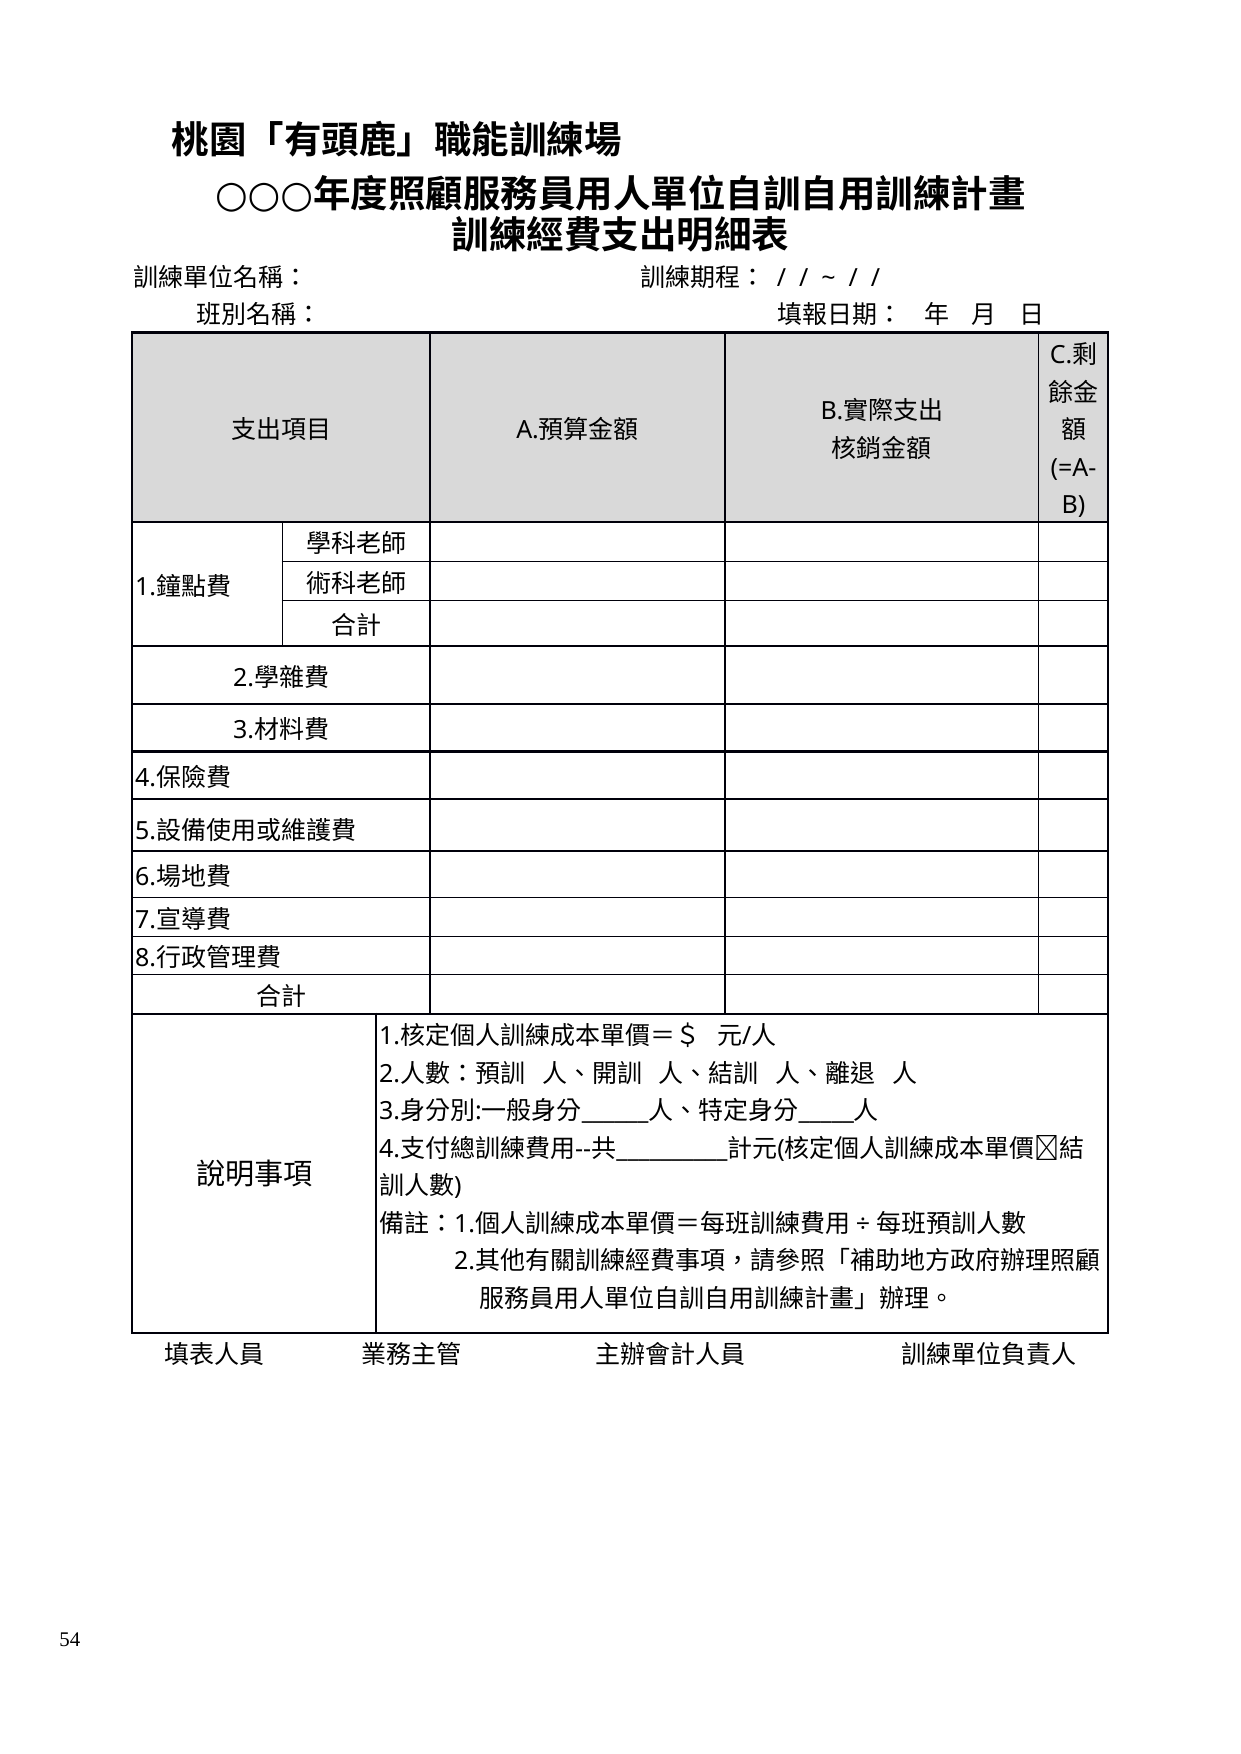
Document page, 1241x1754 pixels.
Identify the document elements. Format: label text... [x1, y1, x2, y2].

table_cell [1039, 523, 1107, 561]
table_cell 8.行政管理費 [133, 937, 429, 974]
table_cell [431, 523, 724, 561]
table_cell [1039, 753, 1107, 798]
table_cell [726, 852, 1038, 897]
table_cell [726, 705, 1038, 750]
table_cell [726, 898, 1038, 936]
table_cell [431, 562, 724, 600]
text 填表人員 業務主管 主辦會計人員 訓練單位負責人 [59, 1334, 1181, 1371]
table_cell [431, 601, 724, 645]
table_cell [431, 753, 724, 798]
table_cell [1039, 705, 1107, 750]
table_cell [726, 975, 1038, 1013]
text 桃園「有頭鹿」職能訓練場 [59, 110, 1181, 164]
table_cell [1039, 898, 1107, 936]
table_cell [431, 647, 724, 703]
table_cell [726, 601, 1038, 645]
text 訓練單位名稱： 訓練期程： / / ~ / / [59, 256, 1181, 294]
table_header B.實際支出 核銷金額 [726, 334, 1038, 521]
table_cell [726, 937, 1038, 974]
text ○○○年度照顧服務員用人單位自訓自用訓練計畫 [59, 164, 1181, 219]
table_cell 學科老師 [283, 523, 429, 561]
table_cell [1039, 800, 1107, 850]
table_cell [431, 705, 724, 750]
table_cell 4.保險費 [133, 753, 429, 798]
table_cell [1039, 601, 1107, 645]
table_cell 1.核定個人訓練成本單價＝＄ 元/人 2.人數：預訓 人、開訓 人、結訓 人、離退 人 3.身分別:一般身分______人、特定身分_____人 4.支付總訓練費用--共__________計元(核定個人訓練成本單價結訓人數) 備註：1.個人訓練成本單價＝每班訓練費用 ÷ 每班預訓人數 2.其他有關訓練經費事項，請參照「補助地方政府辦理照顧服務員用人單位自訓自用訓練計畫」辦理。 [377, 1015, 1107, 1332]
table_cell [1039, 937, 1107, 974]
table_cell 術科老師 [283, 562, 429, 600]
table_cell [726, 647, 1038, 703]
table_cell [431, 898, 724, 936]
table_cell [431, 937, 724, 974]
table_cell 1.鐘點費 [133, 523, 282, 645]
table_cell [431, 975, 724, 1013]
table_cell [726, 800, 1038, 850]
table_cell [726, 523, 1038, 561]
table_cell [431, 800, 724, 850]
table_cell 2.學雜費 [133, 647, 429, 703]
table_cell [1039, 975, 1107, 1013]
table_header A.預算金額 [431, 334, 724, 521]
table_cell 6.場地費 [133, 852, 429, 897]
table_cell 合計 [133, 975, 429, 1013]
table_cell [1039, 647, 1107, 703]
table_cell [726, 562, 1038, 600]
table_header 支出項目 [133, 334, 429, 521]
text 班別名稱： 填報日期： 年 月 日 [59, 294, 1181, 331]
table_cell 說明事項 [133, 1015, 375, 1332]
table_cell [726, 753, 1038, 798]
table_cell 3.材料費 [133, 705, 429, 750]
table_cell 合計 [283, 601, 429, 645]
table_cell [431, 852, 724, 897]
table_cell 5.設備使用或維護費 [133, 800, 429, 850]
table_header C.剩餘金額 (=A-B) [1039, 334, 1107, 521]
text 訓練經費支出明細表 [59, 219, 1181, 256]
table_cell 7.宣導費 [133, 898, 429, 936]
table_cell [1039, 852, 1107, 897]
table_cell [1039, 562, 1107, 600]
